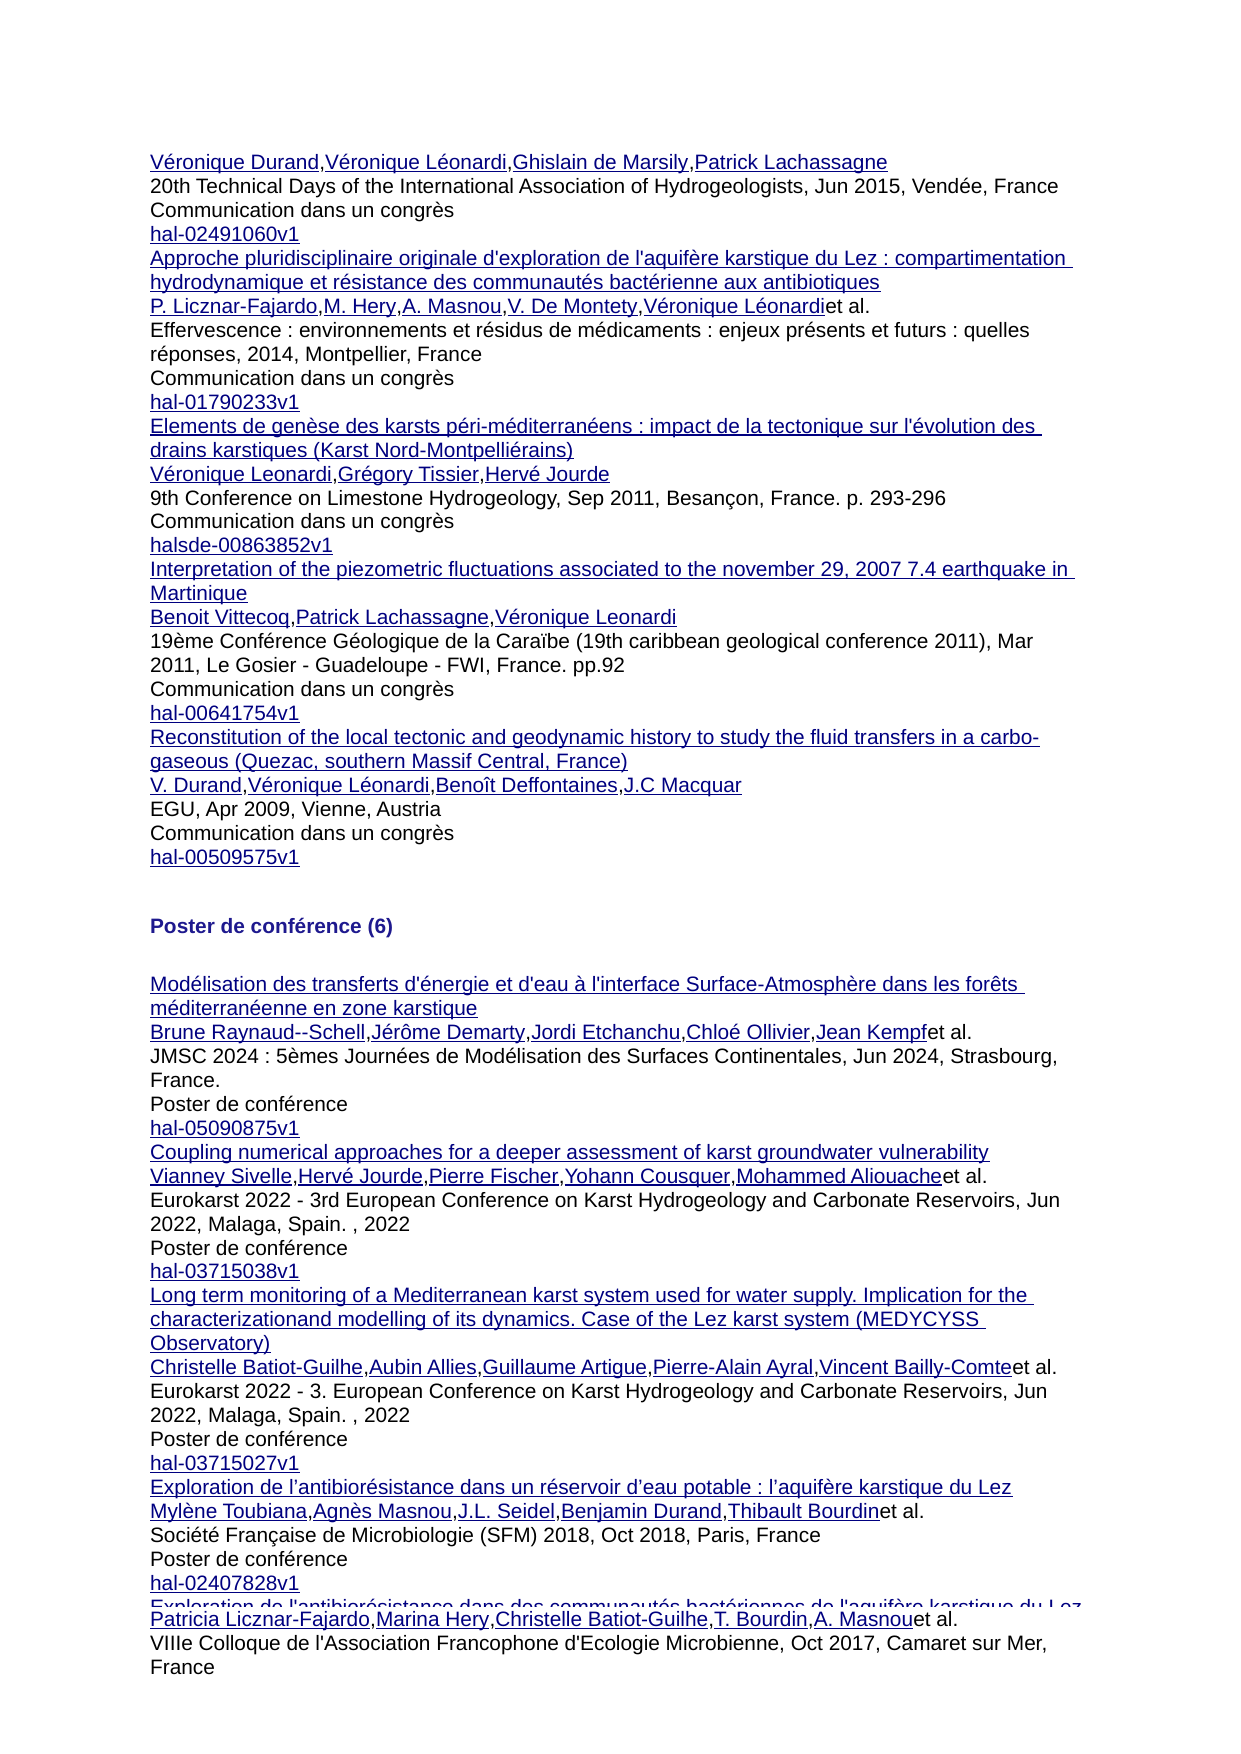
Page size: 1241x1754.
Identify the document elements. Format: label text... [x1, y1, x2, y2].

table_cell Coupling numerical approaches for a deeper assessment of karst groundwater vulnerability Vianney Sivelle,Hervé Jourde,Pierre Fischer,Yohann Cousquer,Mohammed Aliouacheet al. Eurokarst 2022 - 3rd European Conference on Karst Hydrogeology and Carbonate Reservoirs, Jun 2022, Malaga, Spain. , 2022 Poster de conférence hal-03715038v1 [150, 1140, 1090, 1283]
subtitle Poster de conférence (6) [150, 913, 1090, 937]
table_cell Reconstitution of the local tectonic and geodynamic history to study the fluid transfers in a carbo-gaseous (Quezac, southern Massif Central, France) V. Durand,Véronique Léonardi,Benoît Deffontaines,J.C Macquar EGU, Apr 2009, Vienne, Austria Communication dans un congrès hal-00509575v1 [150, 725, 1090, 869]
table_header Modélisation des transferts d'énergie et d'eau à l'interface Surface-Atmosphère dans les forêts méditerranéenne en zone karstique Brune Raynaud--Schell,Jérôme Demarty,Jordi Etchanchu,Chloé Ollivier,Jean Kempfet al. JMSC 2024 : 5èmes Journées de Modélisation des Surfaces Continentales, Jun 2024, Strasbourg, France. Poster de conférence hal-05090875v1 [150, 972, 1090, 1139]
table_cell Elements de genèse des karsts péri-méditerranéens : impact de la tectonique sur l'évolution des drains karstiques (Karst Nord-Montpelliérains) Véronique Leonardi,Grégory Tissier,Hervé Jourde 9th Conference on Limestone Hydrogeology, Sep 2011, Besançon, France. p. 293-296 Communication dans un congrès halsde-00863852v1 [150, 414, 1090, 557]
table_cell Interpretation of the piezometric fluctuations associated to the november 29, 2007 7.4 earthquake in Martinique Benoit Vittecoq,Patrick Lachassagne,Véronique Leonardi 19ème Conférence Géologique de la Caraïbe (19th caribbean geological conference 2011), Mar 2011, Le Gosier - Guadeloupe - FWI, France. pp.92 Communication dans un congrès hal-00641754v1 [150, 557, 1090, 725]
table_cell Long term monitoring of a Mediterranean karst system used for water supply. Implication for the characterizationand modelling of its dynamics. Case of the Lez karst system (MEDYCYSS Observatory) Christelle Batiot-Guilhe,Aubin Allies,Guillaume Artigue,Pierre-Alain Ayral,Vincent Bailly-Comteet al. Eurokarst 2022 - 3. European Conference on Karst Hydrogeology and Carbonate Reservoirs, Jun 2022, Malaga, Spain. , 2022 Poster de conférence hal-03715027v1 [150, 1283, 1090, 1475]
table_cell Exploration de l'antibiorésistance dans des communautés bactériennes de l'aquifère karstique du Lez Patricia Licznar-Fajardo,Marina Hery,Christelle Batiot-Guilhe,T. Bourdin,A. Masnouet al. VIIIe Colloque de l'Association Francophone d'Ecologie Microbienne, Oct 2017, Camaret sur Mer, France [150, 1595, 1090, 1679]
table_cell Approche pluridisciplinaire originale d'exploration de l'aquifère karstique du Lez : compartimentation hydrodynamique et résistance des communautés bactérienne aux antibiotiques P. Licznar-Fajardo,M. Hery,A. Masnou,V. De Montety,Véronique Léonardiet al. Effervescence : environnements et résidus de médicaments : enjeux présents et futurs : quelles réponses, 2014, Montpellier, France Communication dans un congrès hal-01790233v1 [150, 246, 1090, 413]
table_cell Véronique Durand,Véronique Léonardi,Ghislain de Marsily,Patrick Lachassagne 20th Technical Days of the International Association of Hydrogeologists, Jun 2015, Vendée, France Communication dans un congrès hal-02491060v1 [150, 150, 1090, 246]
table_cell Exploration de l’antibiorésistance dans un réservoir d’eau potable : l’aquifère karstique du Lez Mylène Toubiana,Agnès Masnou,J.L. Seidel,Benjamin Durand,Thibault Bourdinet al. Société Française de Microbiologie (SFM) 2018, Oct 2018, Paris, France Poster de conférence hal-02407828v1 [150, 1475, 1090, 1595]
